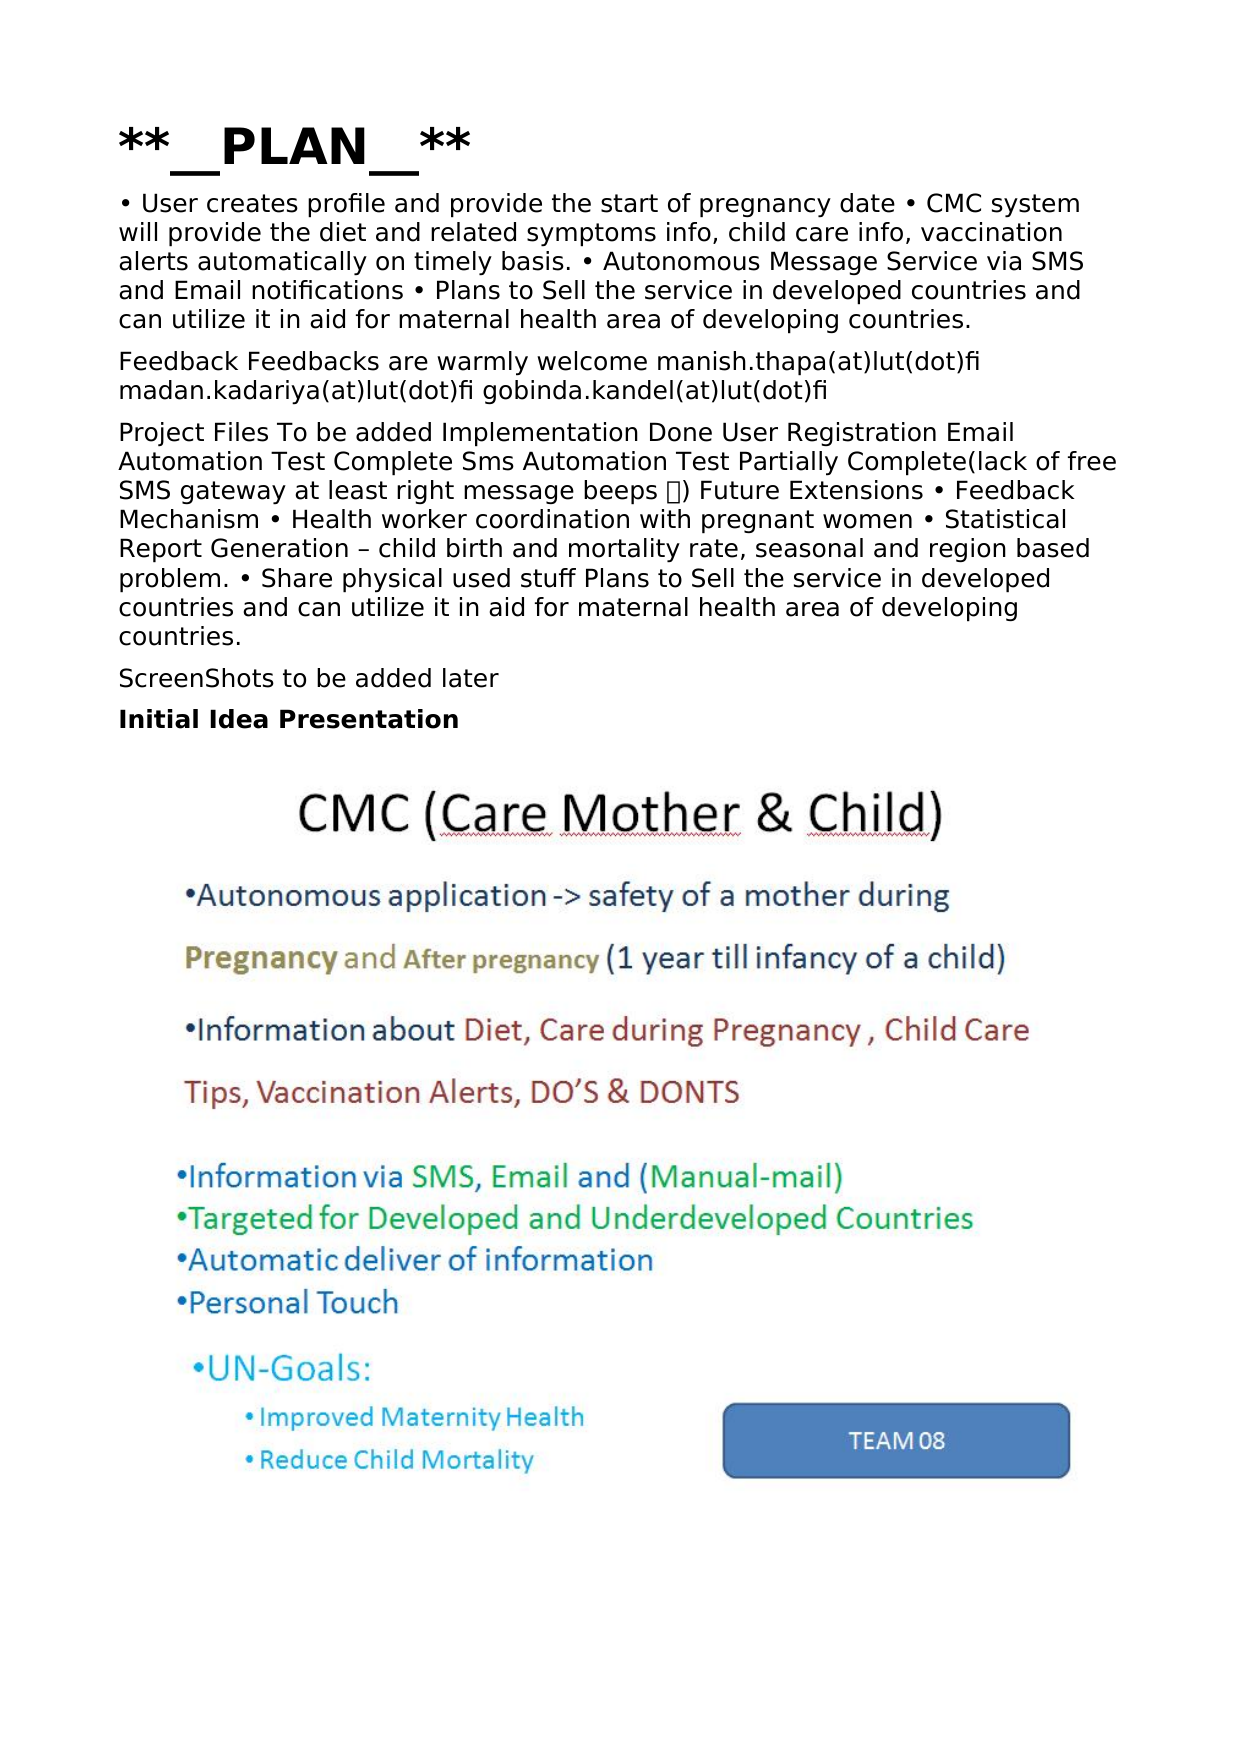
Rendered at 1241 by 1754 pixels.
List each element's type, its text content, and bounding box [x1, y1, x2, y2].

text ScreenShots to be added later [118, 664, 1122, 693]
text Feedback Feedbacks are warmly welcome manish.thapa(at)lut(dot)fi madan.kadariya(at)lut(dot)fi gobinda.kandel(at)lut(dot)fi [118, 347, 1122, 406]
subtitle **__PLAN__** [118, 118, 1122, 176]
picture [118, 747, 1123, 1519]
text Project Files To be added Implementation Done User Registration Email Automation Test Complete Sms Automation Test Partially Complete(lack of free SMS gateway at least right message beeps ) Future Extensions • Feedback Mechanism • Health worker coordination with pregnant women • Statistical Report Generation – child birth and mortality rate, seasonal and region based problem. • Share physical used stuff Plans to Sell the service in developed countries and can utilize it in aid for maternal health area of developing countries. [118, 418, 1122, 651]
text Initial Idea Presentation [118, 706, 1122, 735]
text • User creates profile and provide the start of pregnancy date • CMC system will provide the diet and related symptoms info, child care info, vaccination alerts automatically on timely basis. • Autonomous Message Service via SMS and Email notifications • Plans to Sell the service in developed countries and can utilize it in aid for maternal health area of developing countries. [118, 189, 1122, 335]
